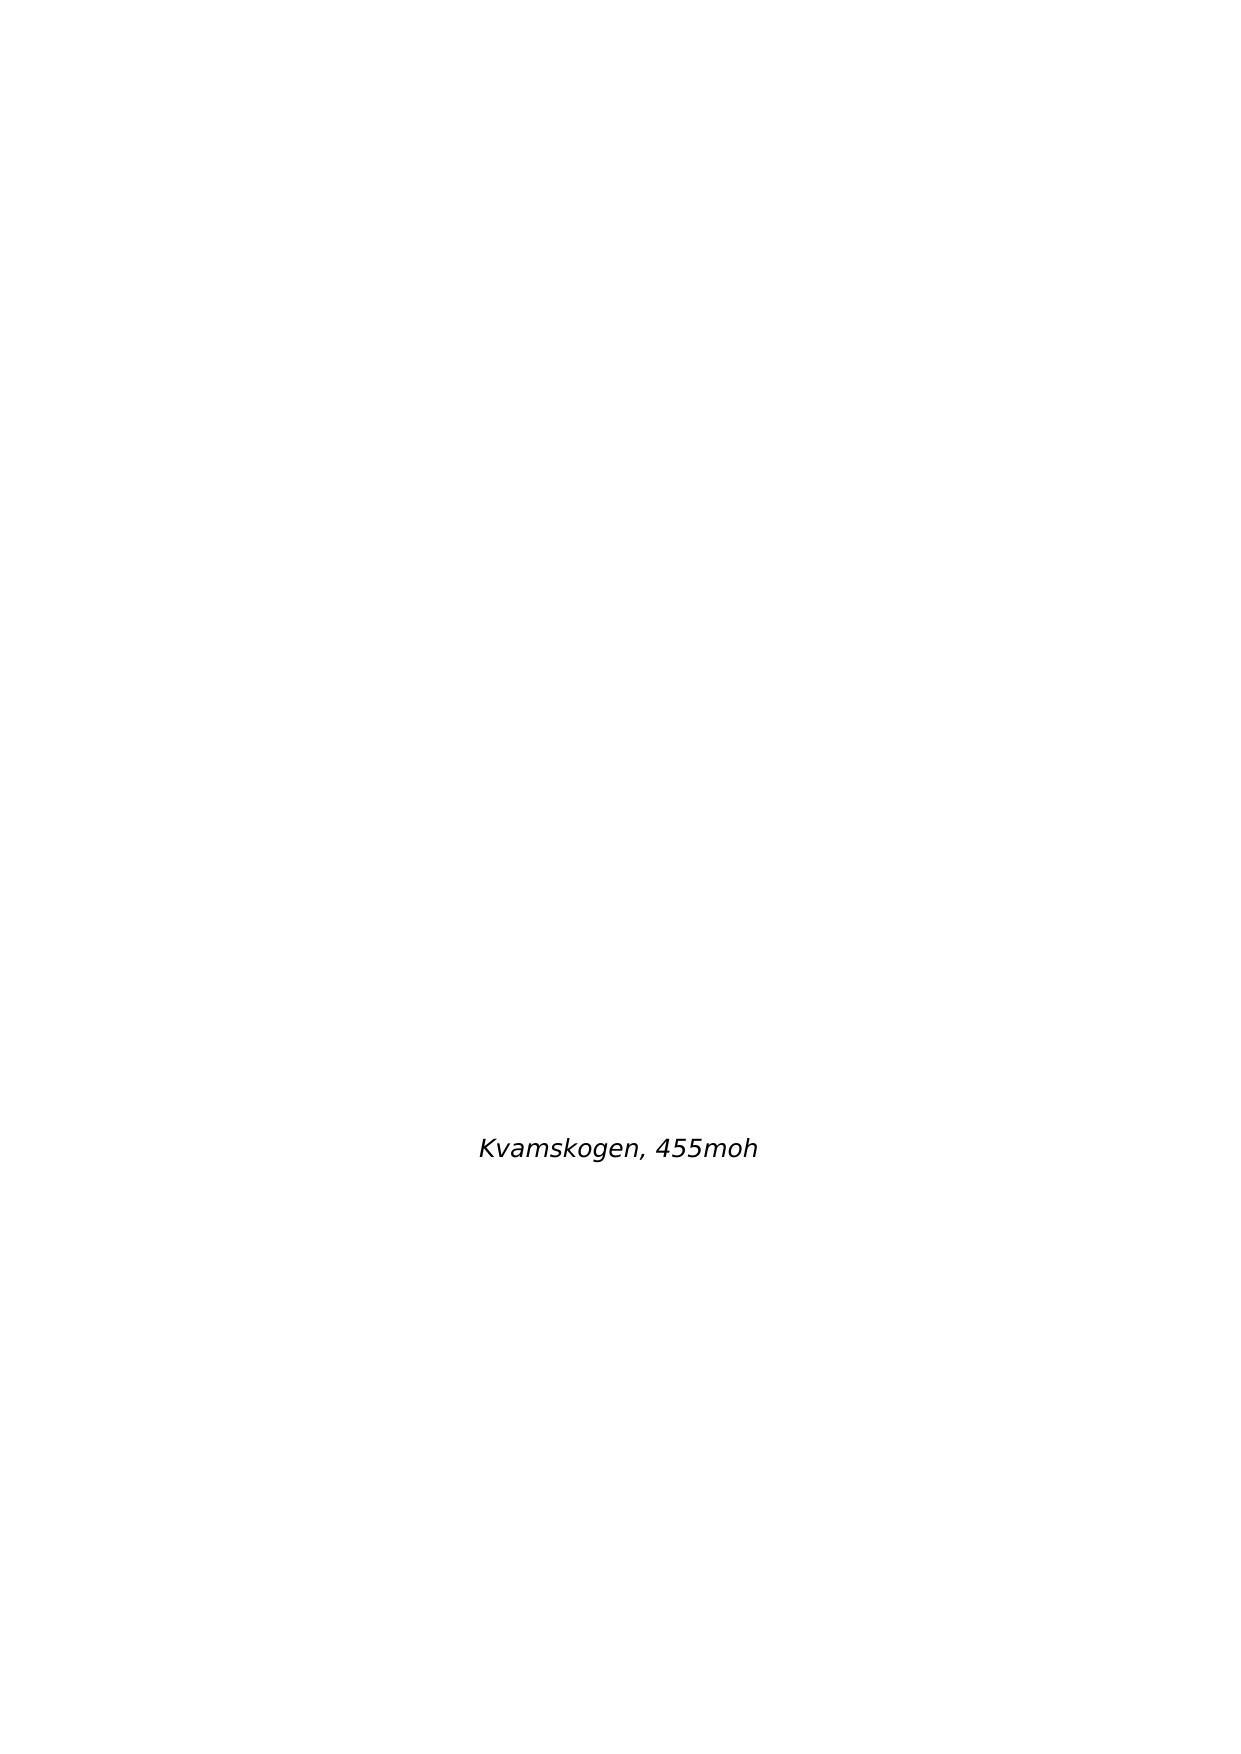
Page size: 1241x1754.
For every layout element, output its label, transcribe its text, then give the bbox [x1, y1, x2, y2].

text Kvamskogen, 455moh [118, 131, 1122, 1164]
